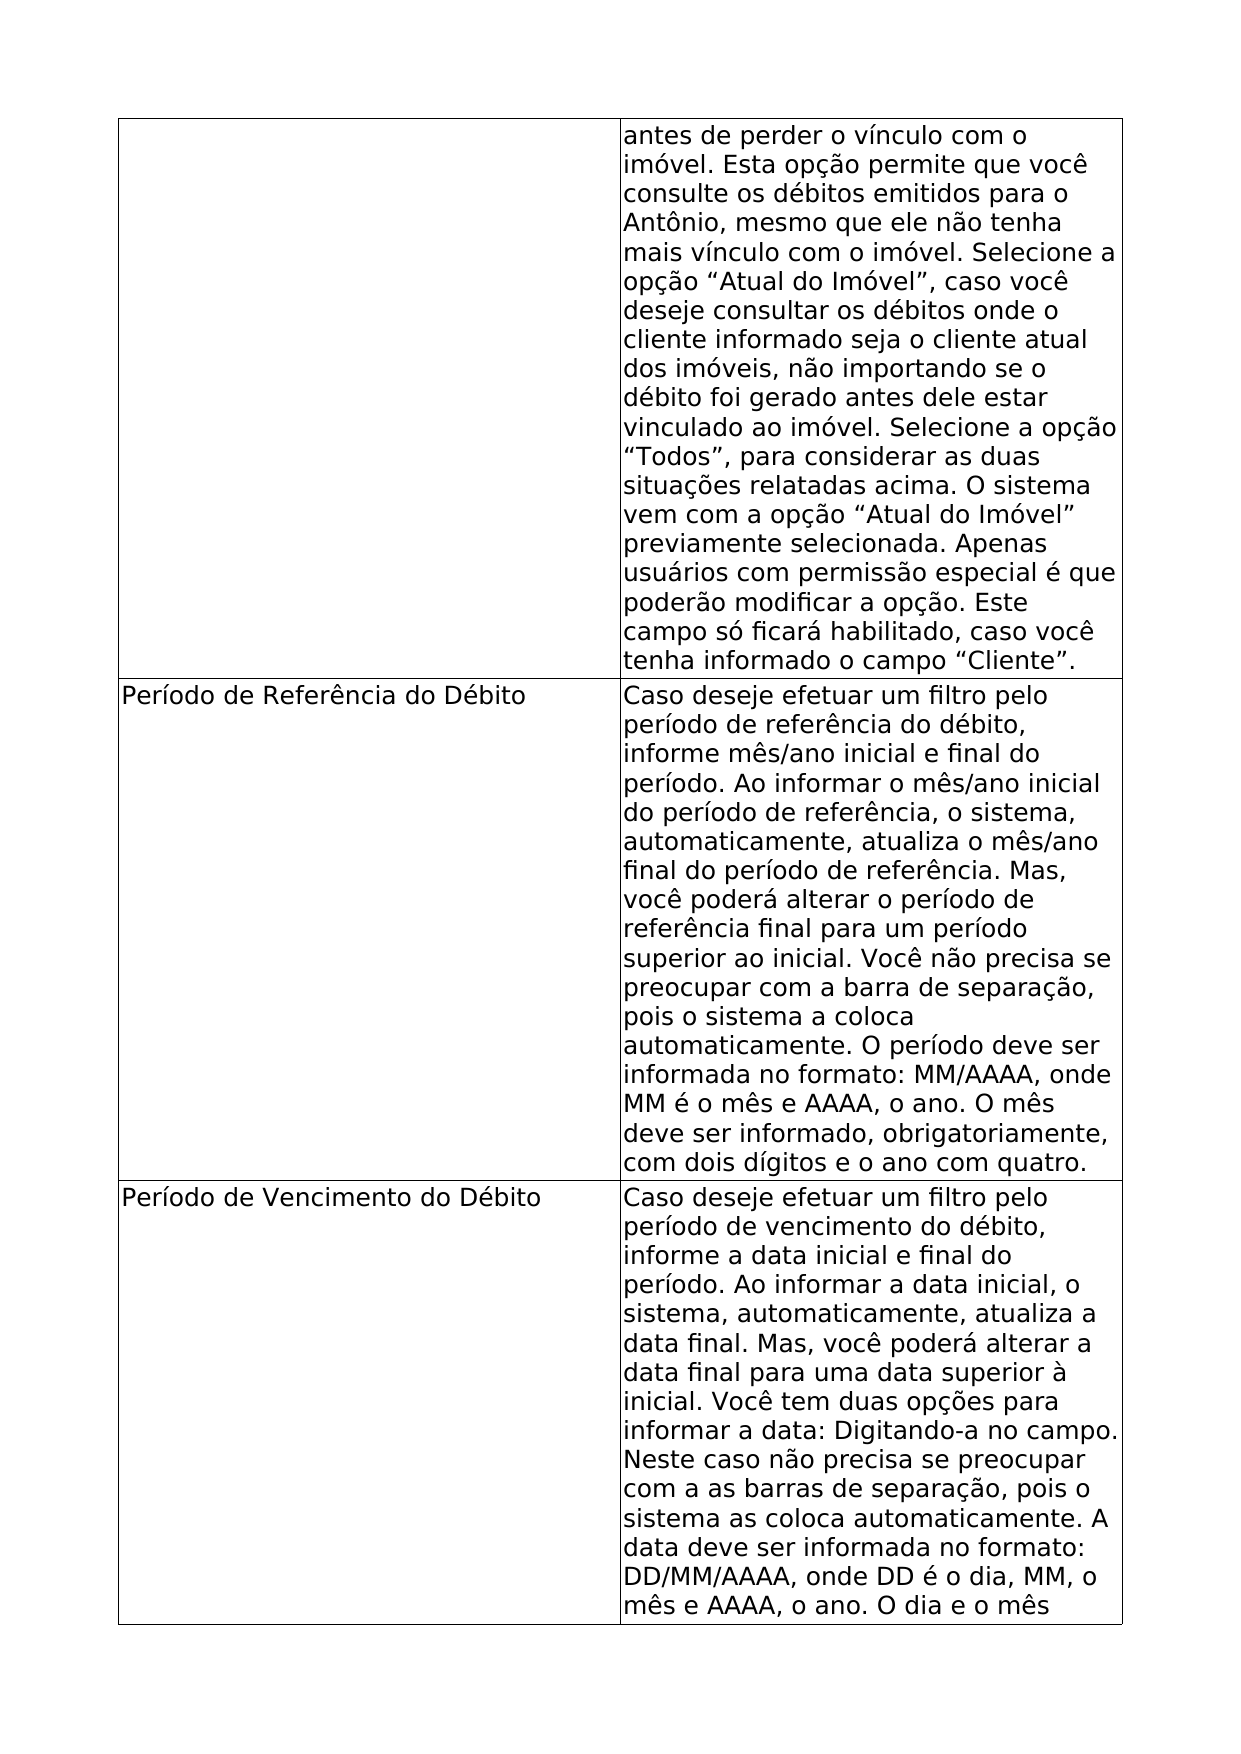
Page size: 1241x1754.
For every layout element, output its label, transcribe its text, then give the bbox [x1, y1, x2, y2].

table_cell Período de Vencimento do Débito [119, 1181, 620, 1623]
table_cell Caso deseje efetuar um filtro pelo período de referência do débito, informe mês/ano inicial e final do período. Ao informar o mês/ano inicial do período de referência, o sistema, automaticamente, atualiza o mês/ano final do período de referência. Mas, você poderá alterar o período de referência final para um período superior ao inicial. Você não precisa se preocupar com a barra de separação, pois o sistema a coloca automaticamente. O período deve ser informada no formato: MM/AAAA, onde MM é o mês e AAAA, o ano. O mês deve ser informado, obrigatoriamente, com dois dígitos e o ano com quatro. [621, 679, 1122, 1180]
table_cell Período de Referência do Débito [119, 679, 620, 1180]
table_cell [119, 119, 620, 678]
table_cell Caso deseje efetuar um filtro pelo período de vencimento do débito, informe a data inicial e final do período. Ao informar a data inicial, o sistema, automaticamente, atualiza a data final. Mas, você poderá alterar a data final para uma data superior à inicial. Você tem duas opções para informar a data: Digitando-a no campo. Neste caso não precisa se preocupar com a as barras de separação, pois o sistema as coloca automaticamente. A data deve ser informada no formato: DD/MM/AAAA, onde DD é o dia, MM, o mês e AAAA, o ano. O dia e o mês [621, 1181, 1122, 1623]
table_cell antes de perder o vínculo com o imóvel. Esta opção permite que você consulte os débitos emitidos para o Antônio, mesmo que ele não tenha mais vínculo com o imóvel. Selecione a opção “Atual do Imóvel”, caso você deseje consultar os débitos onde o cliente informado seja o cliente atual dos imóveis, não importando se o débito foi gerado antes dele estar vinculado ao imóvel. Selecione a opção “Todos”, para considerar as duas situações relatadas acima. O sistema vem com a opção “Atual do Imóvel” previamente selecionada. Apenas usuários com permissão especial é que poderão modificar a opção. Este campo só ficará habilitado, caso você tenha informado o campo “Cliente”. [621, 119, 1122, 678]
